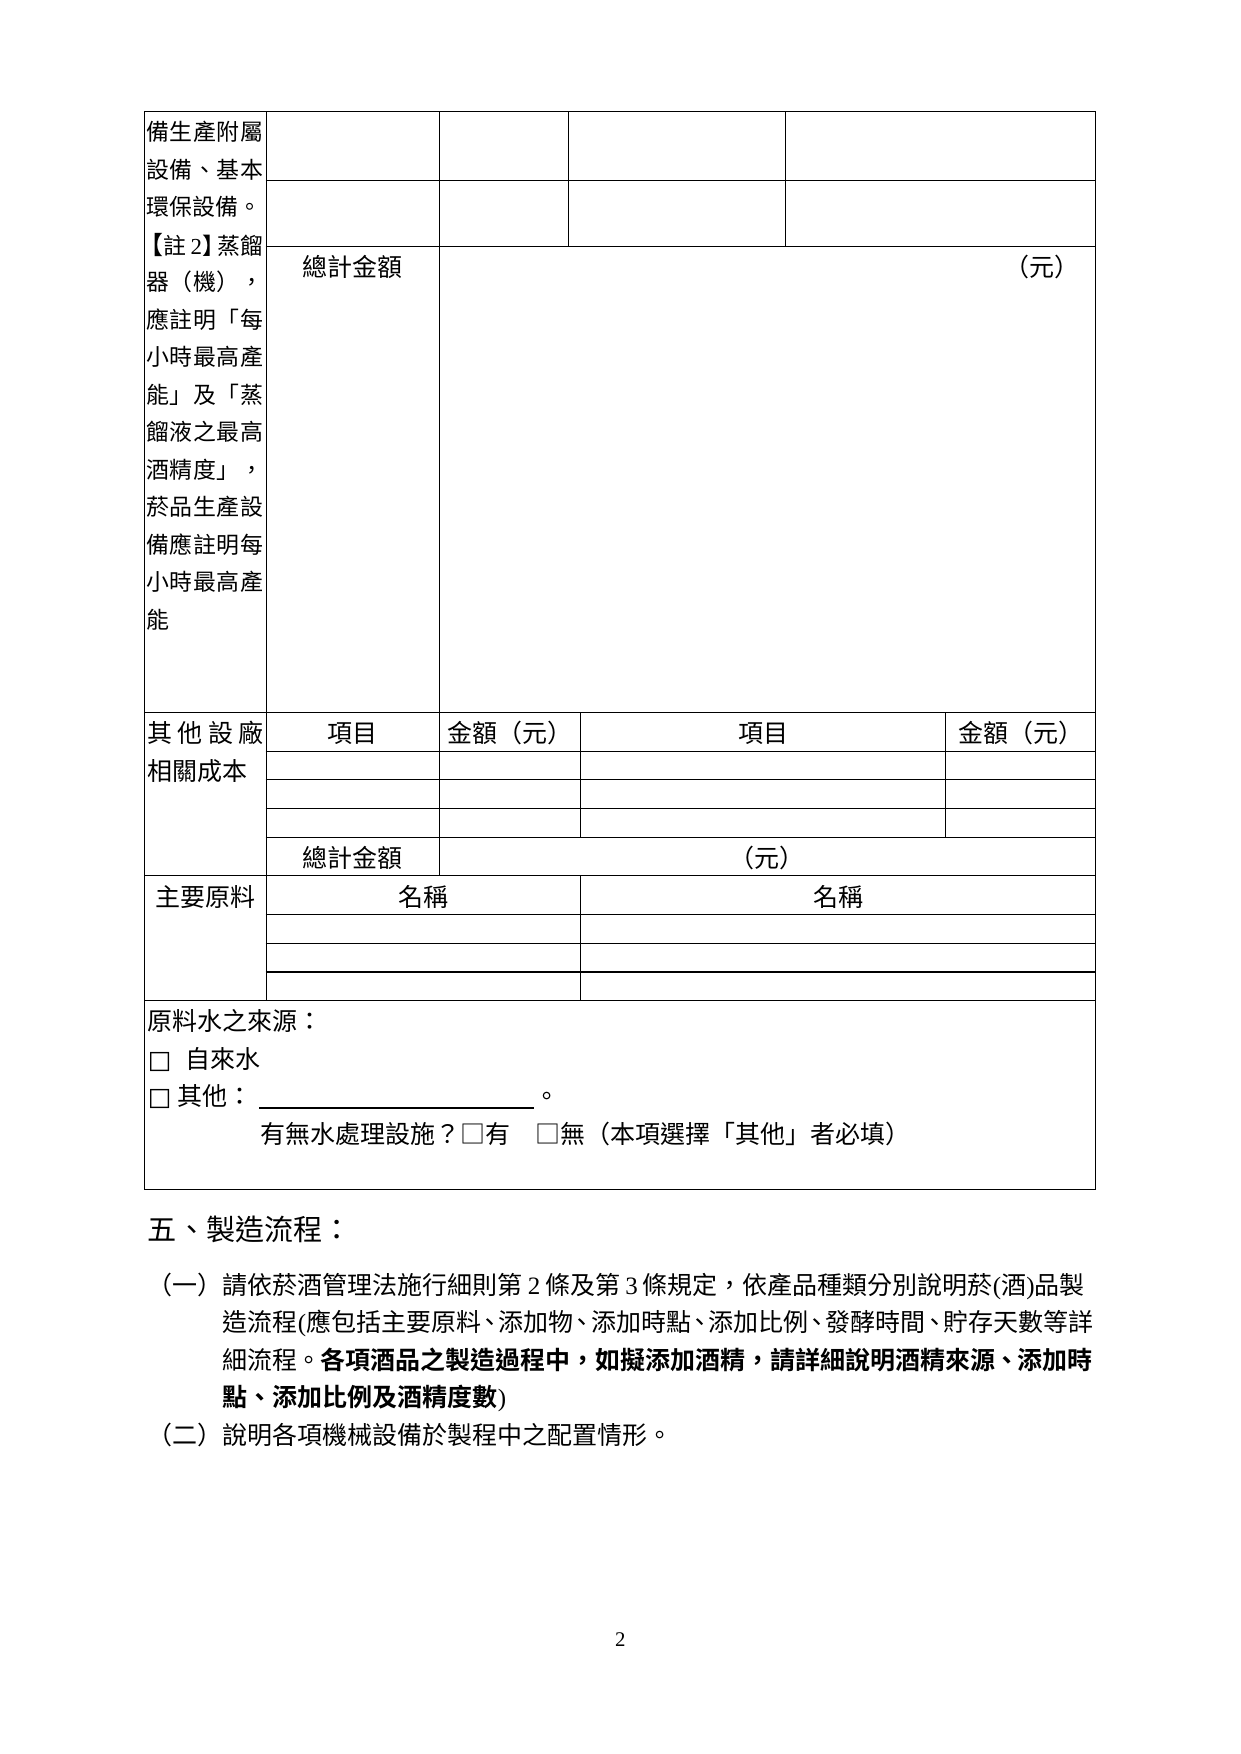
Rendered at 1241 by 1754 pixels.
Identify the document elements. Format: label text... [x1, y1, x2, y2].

table_cell 項目 [581, 713, 945, 751]
table_cell 機械設備 【註1】依菸產製工廠設廠標準第8條至第11條及酒產製工廠設廠標準第8條及第9條規定，產製酒品之工廠應具備基本生產設備及基本檢驗設備、產製菸品之工廠除上述2種設備外，應具備生產附屬設備、基本環保設備。 【註2】蒸餾器（機），應註明「每小時最高產能」及「蒸餾液之最高酒精度」，菸品生產設備應註明每小時最高產能 [145, 112, 266, 712]
table_cell [581, 915, 1095, 943]
table_cell [581, 973, 1095, 1000]
table_cell 原料水之來源： 自來水 □ 其他： 。 有無水處理設施？□有 □無（本項選擇「其他」者必填） [145, 1001, 1095, 1189]
table_cell 主要原料 [145, 876, 266, 1000]
table_cell [440, 752, 580, 779]
table_cell 總計金額 [267, 247, 439, 712]
table_cell [786, 181, 1095, 246]
table_cell 項目 [267, 713, 439, 751]
table_cell 金額（元） [946, 713, 1095, 751]
table_cell [267, 915, 580, 943]
table_cell [581, 944, 1095, 971]
table_cell [581, 780, 945, 808]
table_cell 總計金額 [267, 838, 439, 875]
table_cell （元） [440, 247, 1095, 712]
table_cell [569, 181, 785, 246]
table_cell [946, 780, 1095, 808]
table_cell [267, 973, 580, 1000]
text 五、製造流程： [148, 1190, 1092, 1265]
text （二）說明各項機械設備於製程中之配置情形。 [148, 1415, 1092, 1452]
table_cell 其他設廠相關成本 [145, 713, 266, 875]
table_cell （元） [440, 838, 1095, 875]
table_cell [946, 752, 1095, 779]
table_cell [581, 752, 945, 779]
table_cell [440, 780, 580, 808]
table_cell 金額（元） [440, 713, 580, 751]
table_cell [569, 112, 785, 180]
table_cell [267, 752, 439, 779]
table_cell [267, 181, 439, 246]
table_cell [440, 112, 568, 180]
table_cell [581, 809, 945, 837]
table_cell [786, 112, 1095, 180]
table_cell [440, 809, 580, 837]
table_cell 名稱 [267, 876, 580, 914]
table_cell [267, 112, 439, 180]
table_cell [267, 944, 580, 971]
text （一）請依菸酒管理法施行細則第2條及第3條規定，依產品種類分別說明菸(酒)品製造流程(應包括主要原料、添加物、添加時點、添加比例、發酵時間、貯存天數等詳細流程。各項酒品之製造過程中，如擬添加酒精，請詳細說明酒精來源、添加時點、添加比例及酒精度數) [148, 1265, 1092, 1415]
table_cell [440, 181, 568, 246]
table_cell 名稱 [581, 876, 1095, 914]
table_cell [267, 780, 439, 808]
table_cell [267, 809, 439, 837]
table_cell [946, 809, 1095, 837]
